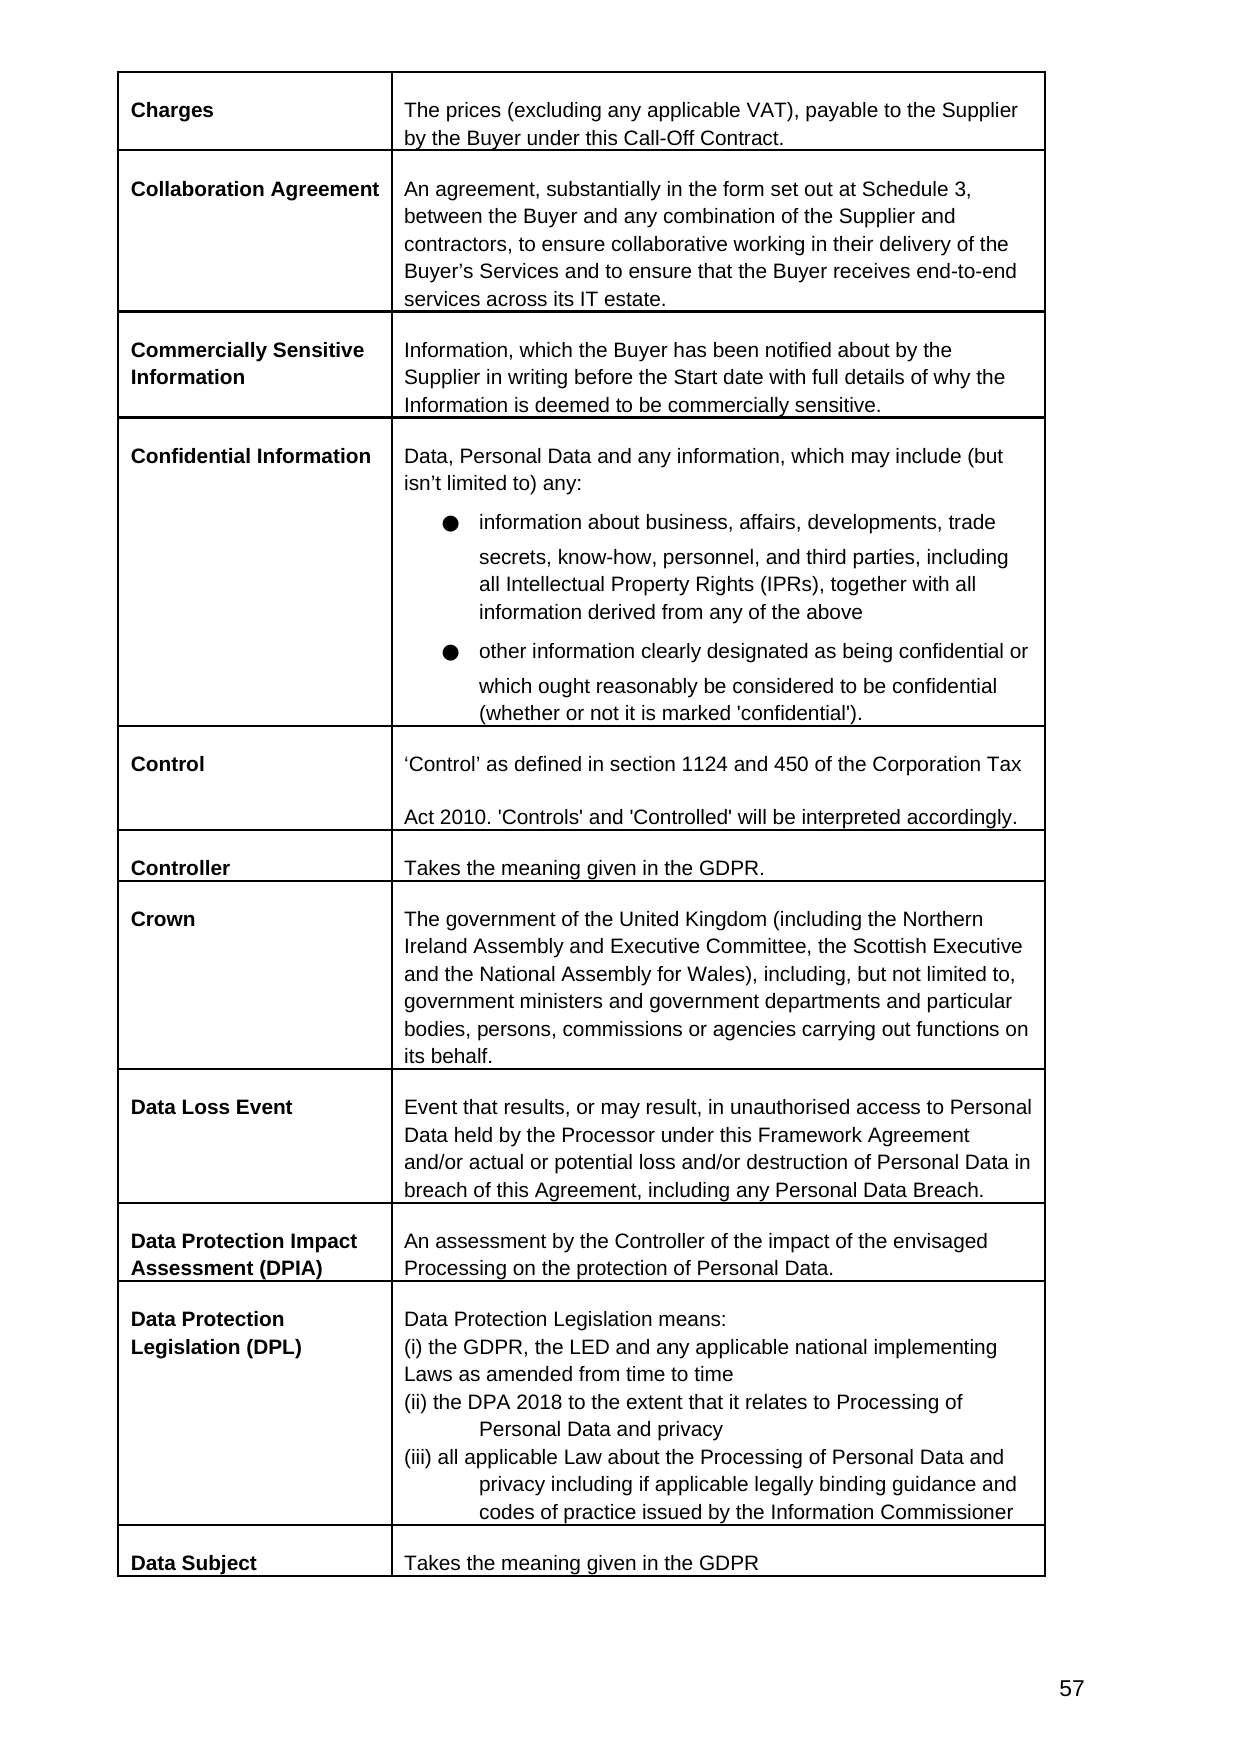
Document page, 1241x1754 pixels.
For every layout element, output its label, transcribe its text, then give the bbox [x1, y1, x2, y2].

table_cell Data Protection Impact Assessment (DPIA) [119, 1204, 391, 1280]
table_cell Collaboration Agreement [119, 151, 391, 310]
table_cell ‘Control’ as defined in section 1124 and 450 of the Corporation Tax Act 2010. 'Controls' and 'Controlled' will be interpreted accordingly. [393, 727, 1044, 828]
table_cell Controller [119, 831, 391, 879]
table_cell Data Subject [119, 1526, 391, 1575]
table_cell Crown [119, 882, 391, 1068]
table_cell The prices (excluding any applicable VAT), payable to the Supplier by the Buyer under this Call-Off Contract. [393, 73, 1044, 149]
table_cell Data Protection Legislation (DPL) [119, 1282, 391, 1524]
table_cell Event that results, or may result, in unauthorised access to Personal Data held by the Processor under this Framework Agreement and/or actual or potential loss and/or destruction of Personal Data in breach of this Agreement, including any Personal Data Breach. [393, 1070, 1044, 1202]
table_cell Charges [119, 73, 391, 149]
table_cell Data, Personal Data and any information, which may include (but isn’t limited to) any: information about business, affairs, developments, trade secrets, know-how, personnel, and third parties, including all Intellectual Property Rights (IPRs), together with all information derived from any of the above other information clearly designated as being confidential or which ought reasonably be considered to be confidential (whether or not it is marked 'confidential'). [393, 419, 1044, 725]
table_cell Data Loss Event [119, 1070, 391, 1202]
table_cell An assessment by the Controller of the impact of the envisaged Processing on the protection of Personal Data. [393, 1204, 1044, 1280]
table_cell Confidential Information [119, 419, 391, 725]
table_cell Takes the meaning given in the GDPR. [393, 831, 1044, 879]
table_cell Information, which the Buyer has been notified about by the Supplier in writing before the Start date with full details of why the Information is deemed to be commercially sensitive. [393, 313, 1044, 416]
table_cell The government of the United Kingdom (including the Northern Ireland Assembly and Executive Committee, the Scottish Executive and the National Assembly for Wales), including, but not limited to, government ministers and government departments and particular bodies, persons, commissions or agencies carrying out functions on its behalf. [393, 882, 1044, 1068]
table_cell An agreement, substantially in the form set out at Schedule 3, between the Buyer and any combination of the Supplier and contractors, to ensure collaborative working in their delivery of the Buyer’s Services and to ensure that the Buyer receives end-to-end services across its IT estate. [393, 151, 1044, 310]
table_cell Takes the meaning given in the GDPR [393, 1526, 1044, 1575]
table_cell Commercially Sensitive Information [119, 313, 391, 416]
table_cell Control [119, 727, 391, 828]
table_cell Data Protection Legislation means: (i) the GDPR, the LED and any applicable national implementing Laws as amended from time to time (ii) the DPA 2018 to the extent that it relates to Processing of Personal Data and privacy (iii) all applicable Law about the Processing of Personal Data and privacy including if applicable legally binding guidance and codes of practice issued by the Information Commissioner [393, 1282, 1044, 1524]
